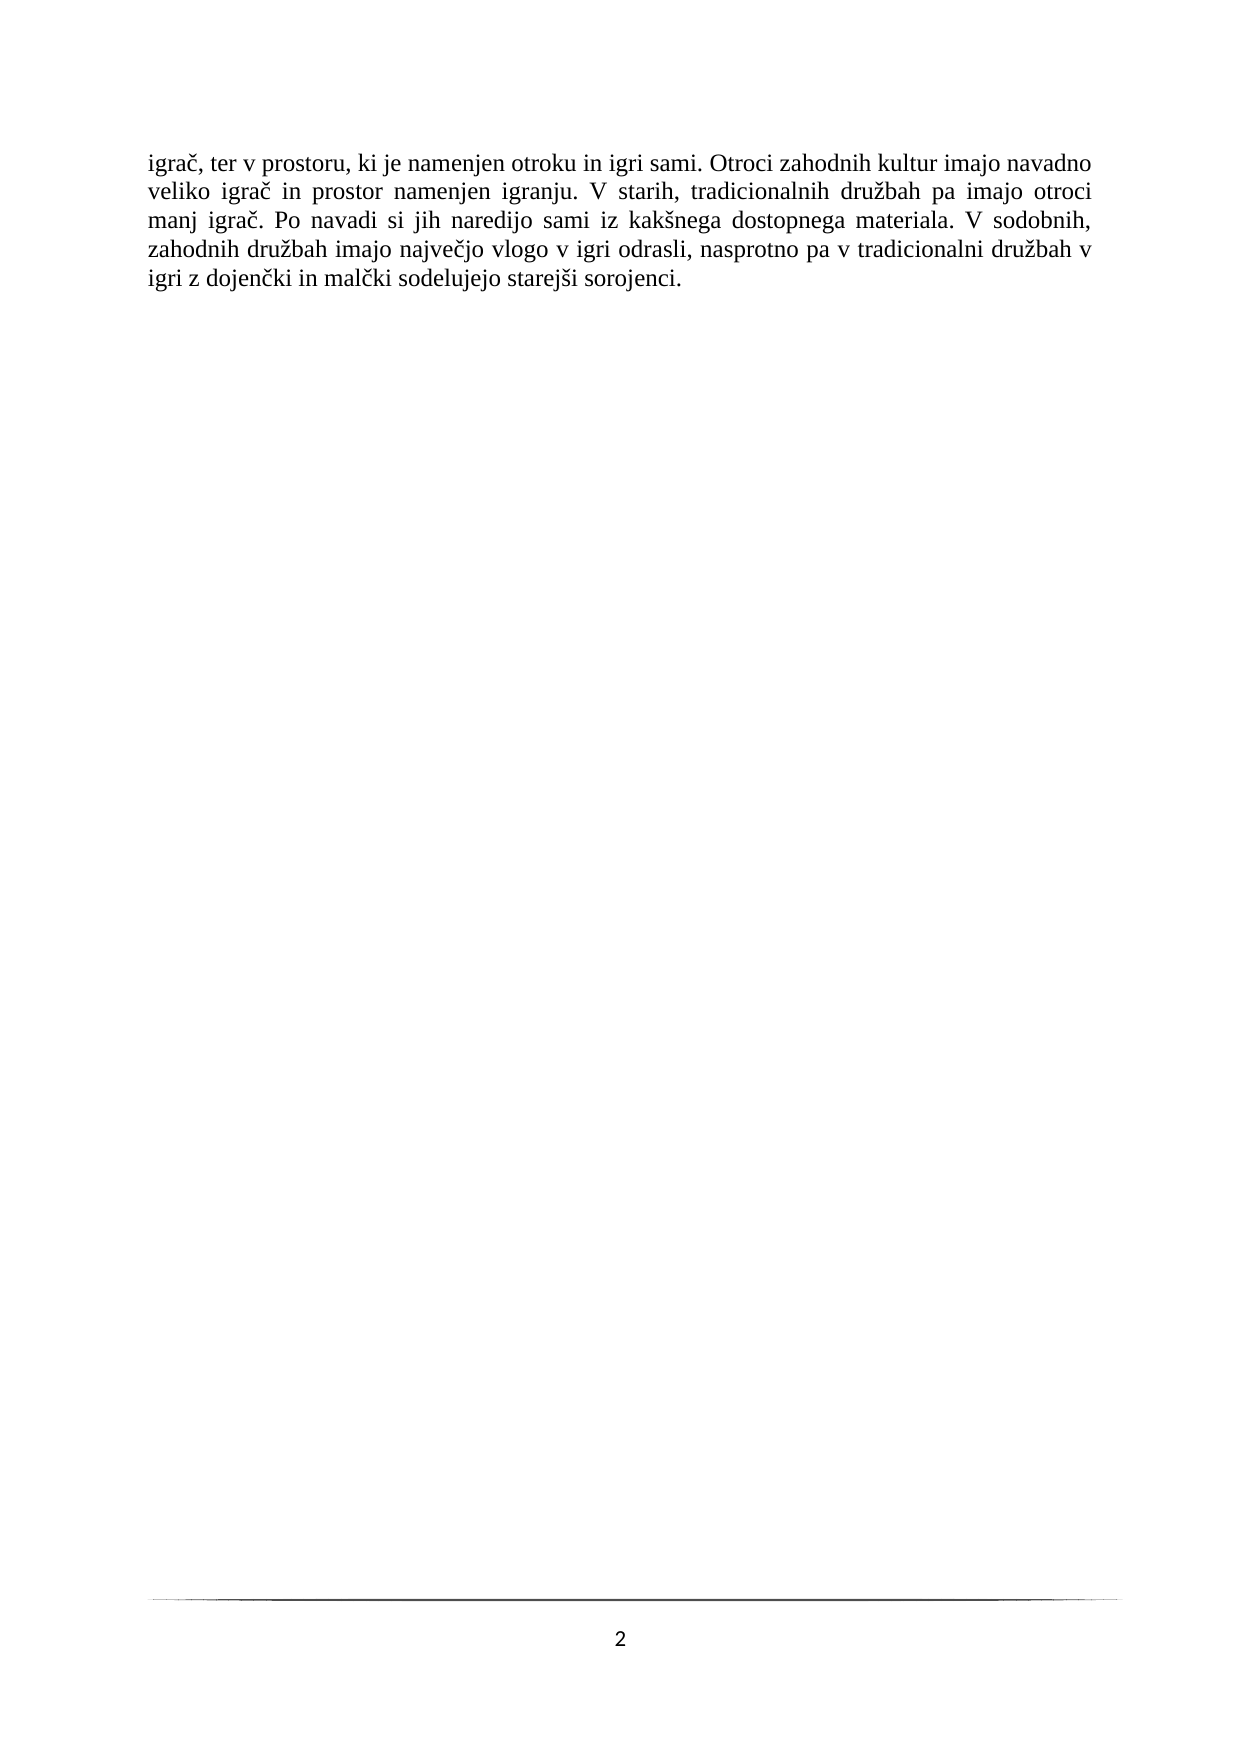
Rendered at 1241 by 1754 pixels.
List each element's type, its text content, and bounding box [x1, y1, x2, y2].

text igrač, ter v prostoru, ki je namenjen otroku in igri sami. Otroci zahodnih kultur imajo navadno veliko igrač in prostor namenjen igranju. V starih, tradicionalnih družbah pa imajo otroci manj igrač. Po navadi si jih naredijo sami iz kakšnega dostopnega materiala. V sodobnih, zahodnih družbah imajo največjo vlogo v igri odrasli, nasprotno pa v tradicionalni družbah v igri z dojenčki in malčki sodelujejo starejši sorojenci. [148, 148, 1093, 291]
picture [147, 1596, 1123, 1604]
